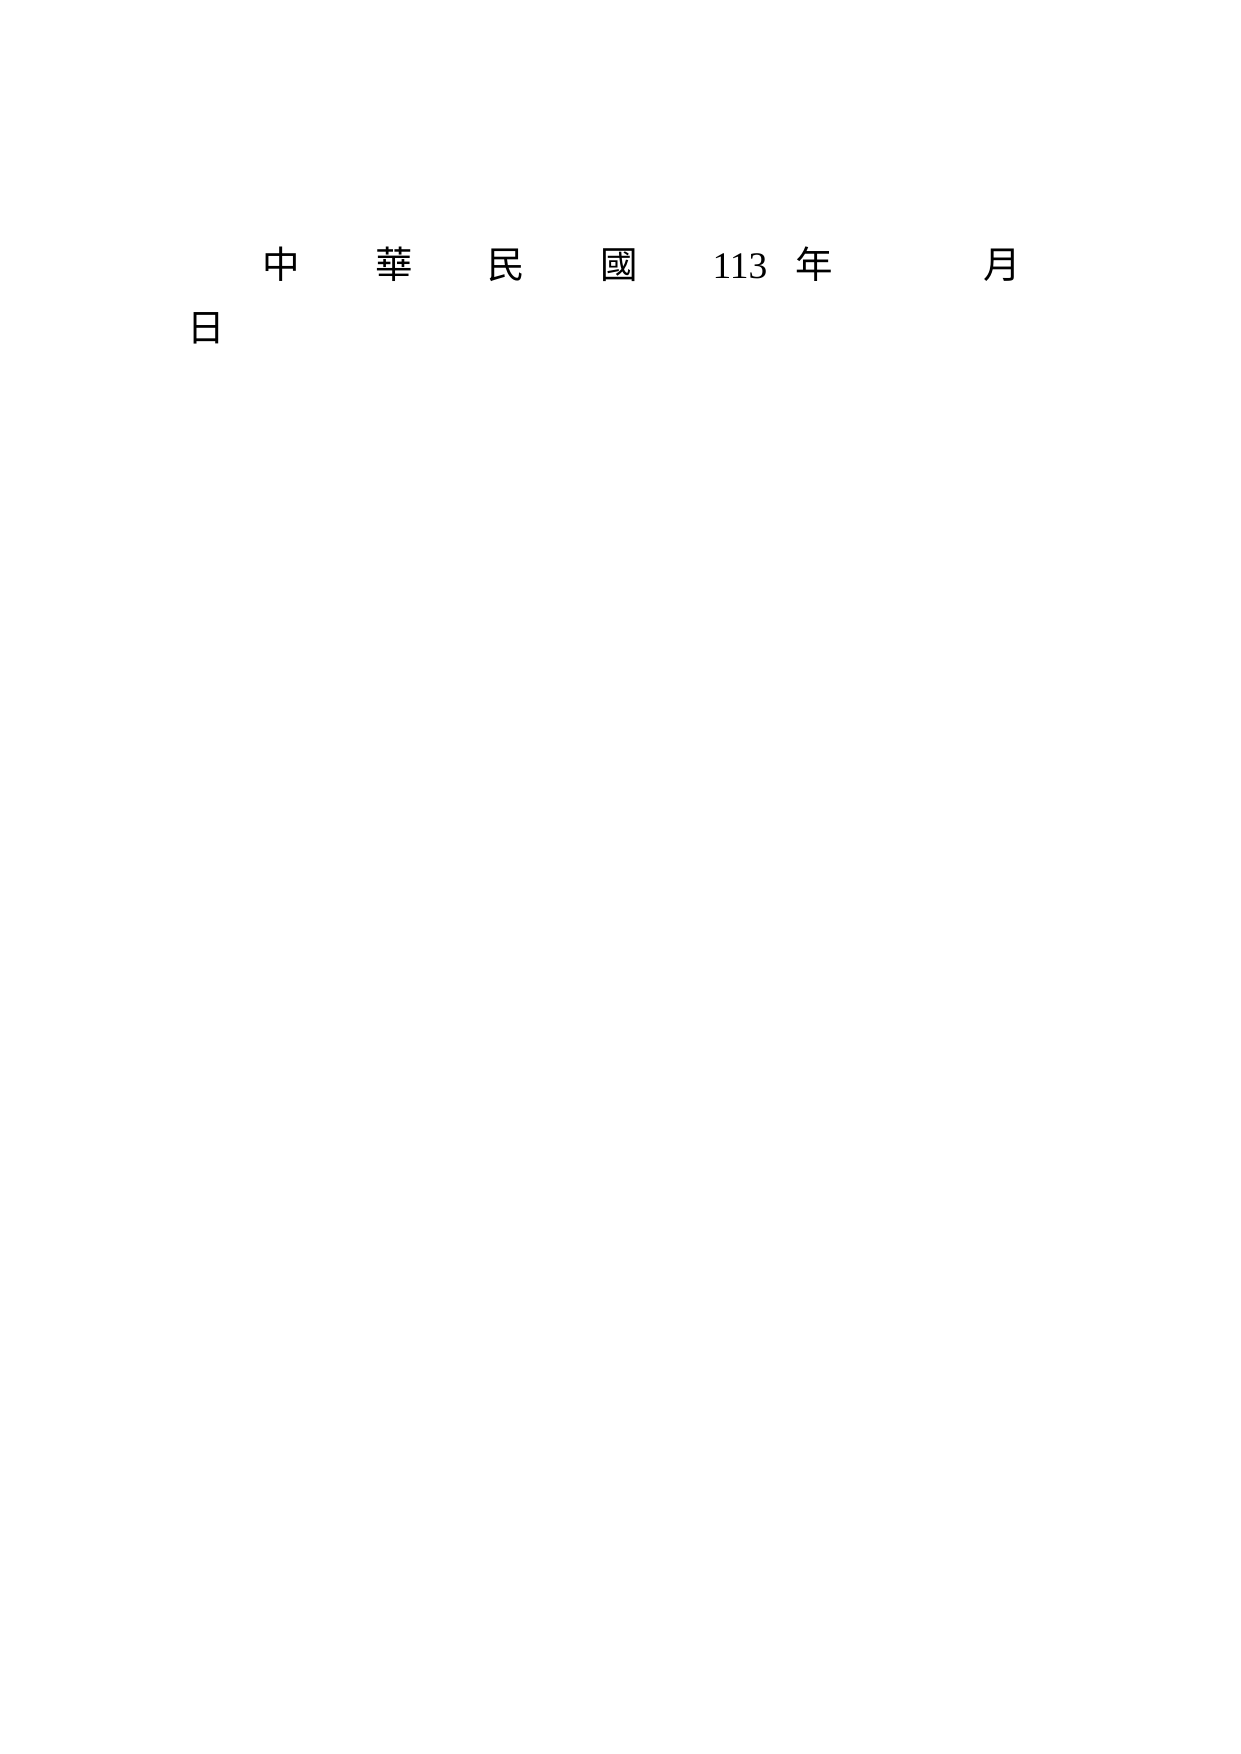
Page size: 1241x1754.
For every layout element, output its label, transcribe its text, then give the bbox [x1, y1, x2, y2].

text 中 華 民 國 113 年 月 日 [187, 221, 1053, 346]
